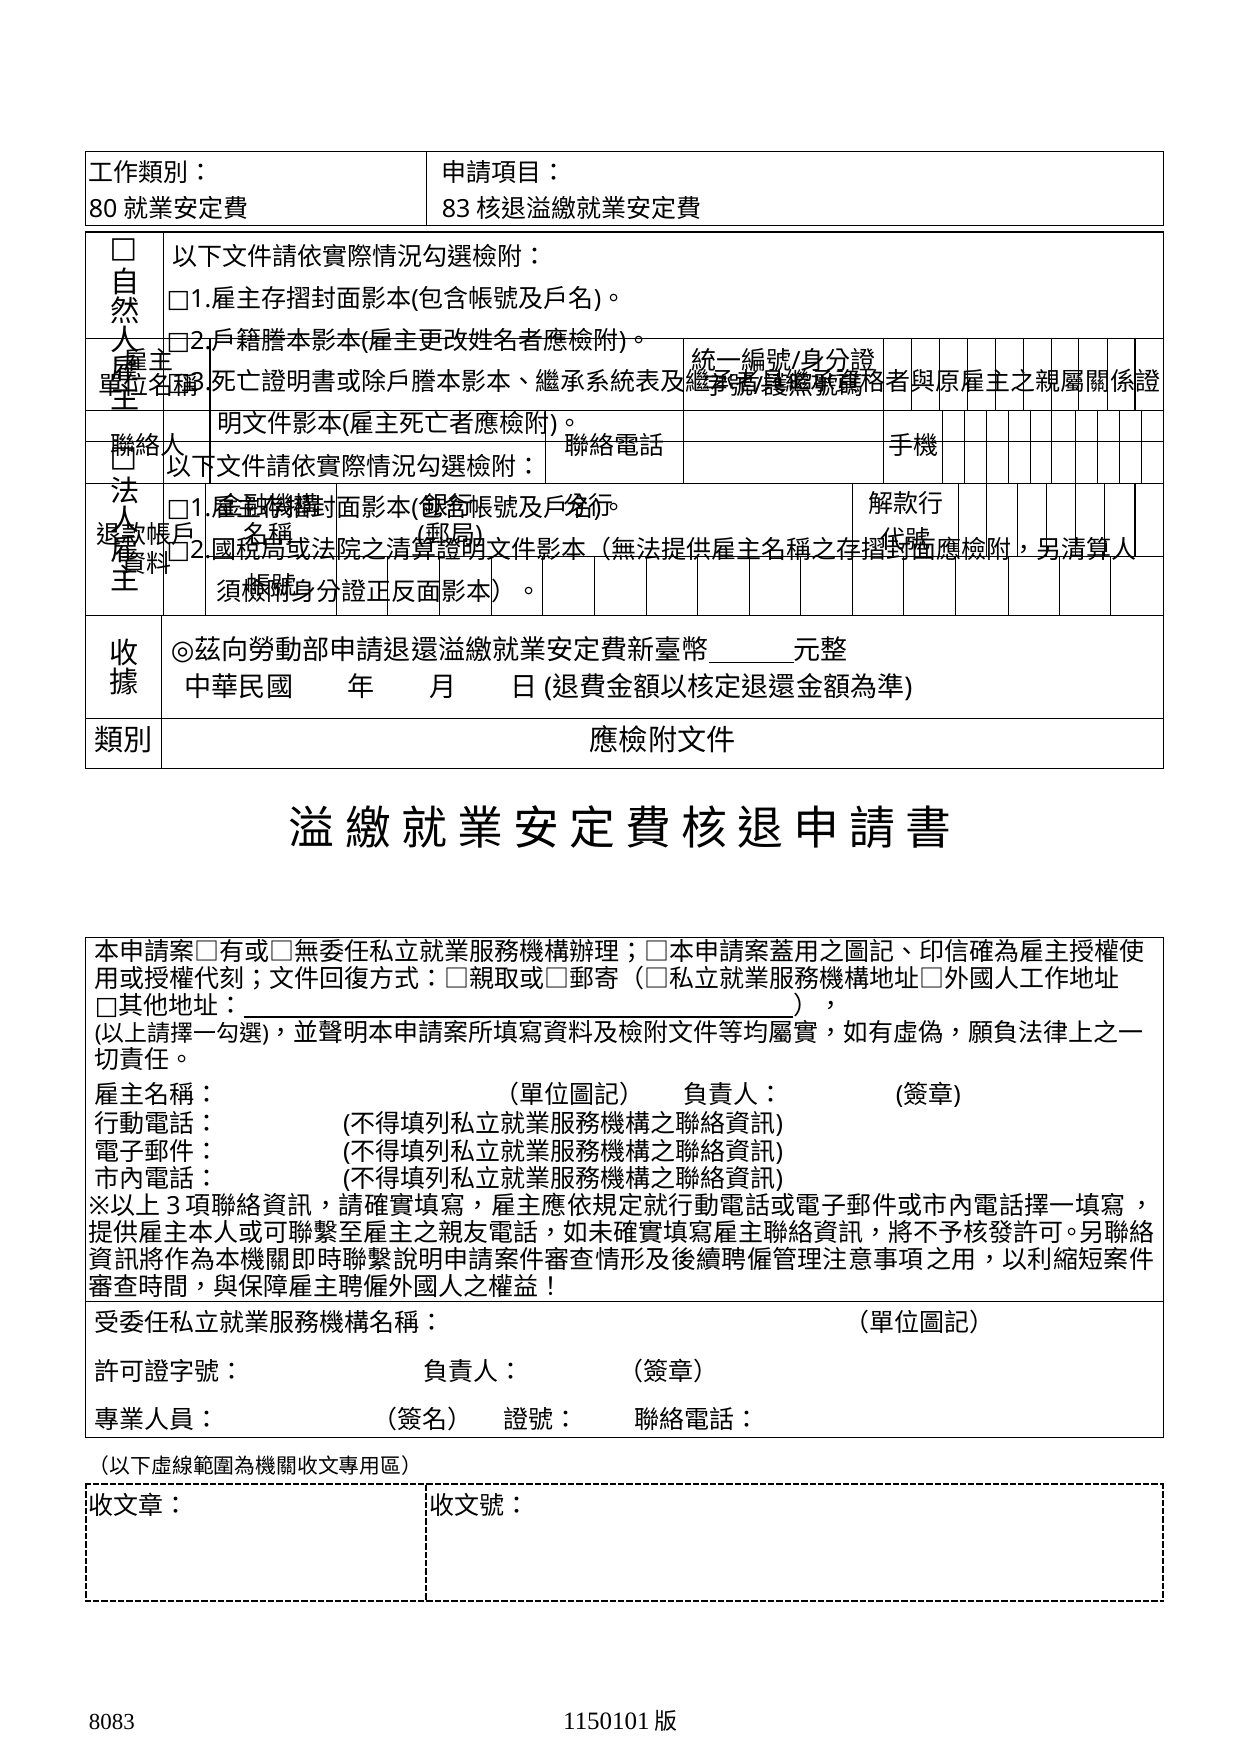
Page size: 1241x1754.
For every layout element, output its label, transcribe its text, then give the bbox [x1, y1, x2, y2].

table_cell 受委任私立就業服務機構名稱： （單位圖記） 許可證字號： 負責人： （簽章） 專業人員： （簽名） 證號： 聯絡電話： [86, 1302, 1163, 1437]
table_header 申請項目： 83 核退溢繳就業安定費 [427, 152, 1163, 224]
table_cell □法人雇主 [86, 442, 163, 615]
text （以下虛線範圍為機關收文專用區） [89, 1445, 1152, 1483]
table_cell ◎茲向勞動部申請退還溢繳就業安定費新臺幣 元整 中華民國 年 月 日 (退費金額以核定退還金額為準) [162, 616, 1163, 718]
table_header 本申請案□有或□無委任私立就業服務機構辦理；□本申請案蓋用之圖記、印信確為雇主授權使用或授權代刻；文件回復方式：□親取或□郵寄（□私立就業服務機構地址□外國人工作地址 □其他地址： ）， (以上請擇一勾選)，並聲明本申請案所填寫資料及檢附文件等均屬實，如有虛偽，願負法律上之一切責任。 雇主名稱： （單位圖記） 負責人： (簽章) 行動電話： (不得填列私立就業服務機構之聯絡資訊) 電子郵件： (不得填列私立就業服務機構之聯絡資訊) 市內電話： (不得填列私立就業服務機構之聯絡資訊) ※以上3項聯絡資訊，請確實填寫，雇主應依規定就行動電話或電子郵件或市內電話擇一填寫，提供雇主本人或可聯繫至雇主之親友電話，如未確實填寫雇主聯絡資訊，將不予核發許可。另聯絡資訊將作為本機關即時聯繫說明申請案件審查情形及後續聘僱管理注意事項之用，以利縮短案件審查時間，與保障雇主聘僱外國人之權益！ [86, 938, 1163, 1301]
table_header 收文章： [86, 1483, 426, 1600]
table_header 收文號： [426, 1483, 1163, 1600]
text [89, 226, 1152, 231]
table_cell 應檢附文件 [162, 719, 1163, 767]
table_cell 類別 [86, 719, 161, 767]
text 溢 繳 就 業 安 定 費 核 退 申 請 書 [89, 769, 1152, 862]
text [89, 112, 1152, 151]
table_cell 以下文件請依實際情況勾選檢附： □1.雇主存摺封面影本(包含帳號及戶名)。 □2.國稅局或法院之清算證明文件影本（無法提供雇主名稱之存摺封面應檢附，另清算人須檢附身分證正反面影本）。 [164, 442, 1163, 615]
table_header 工作類別： 80 就業安定費 [86, 152, 426, 224]
table_cell 收據 [86, 616, 161, 718]
table_header 以下文件請依實際情況勾選檢附： □1.雇主存摺封面影本(包含帳號及戶名)。 □2.戶籍謄本影本(雇主更改姓名者應檢附)。 □3.死亡證明書或除戶謄本影本、繼承系統表及繼承者具繼承資格者與原雇主之親屬關係證明文件影本(雇主死亡者應檢附)。 [164, 233, 1163, 441]
table_header □自然人雇主 [86, 233, 163, 441]
